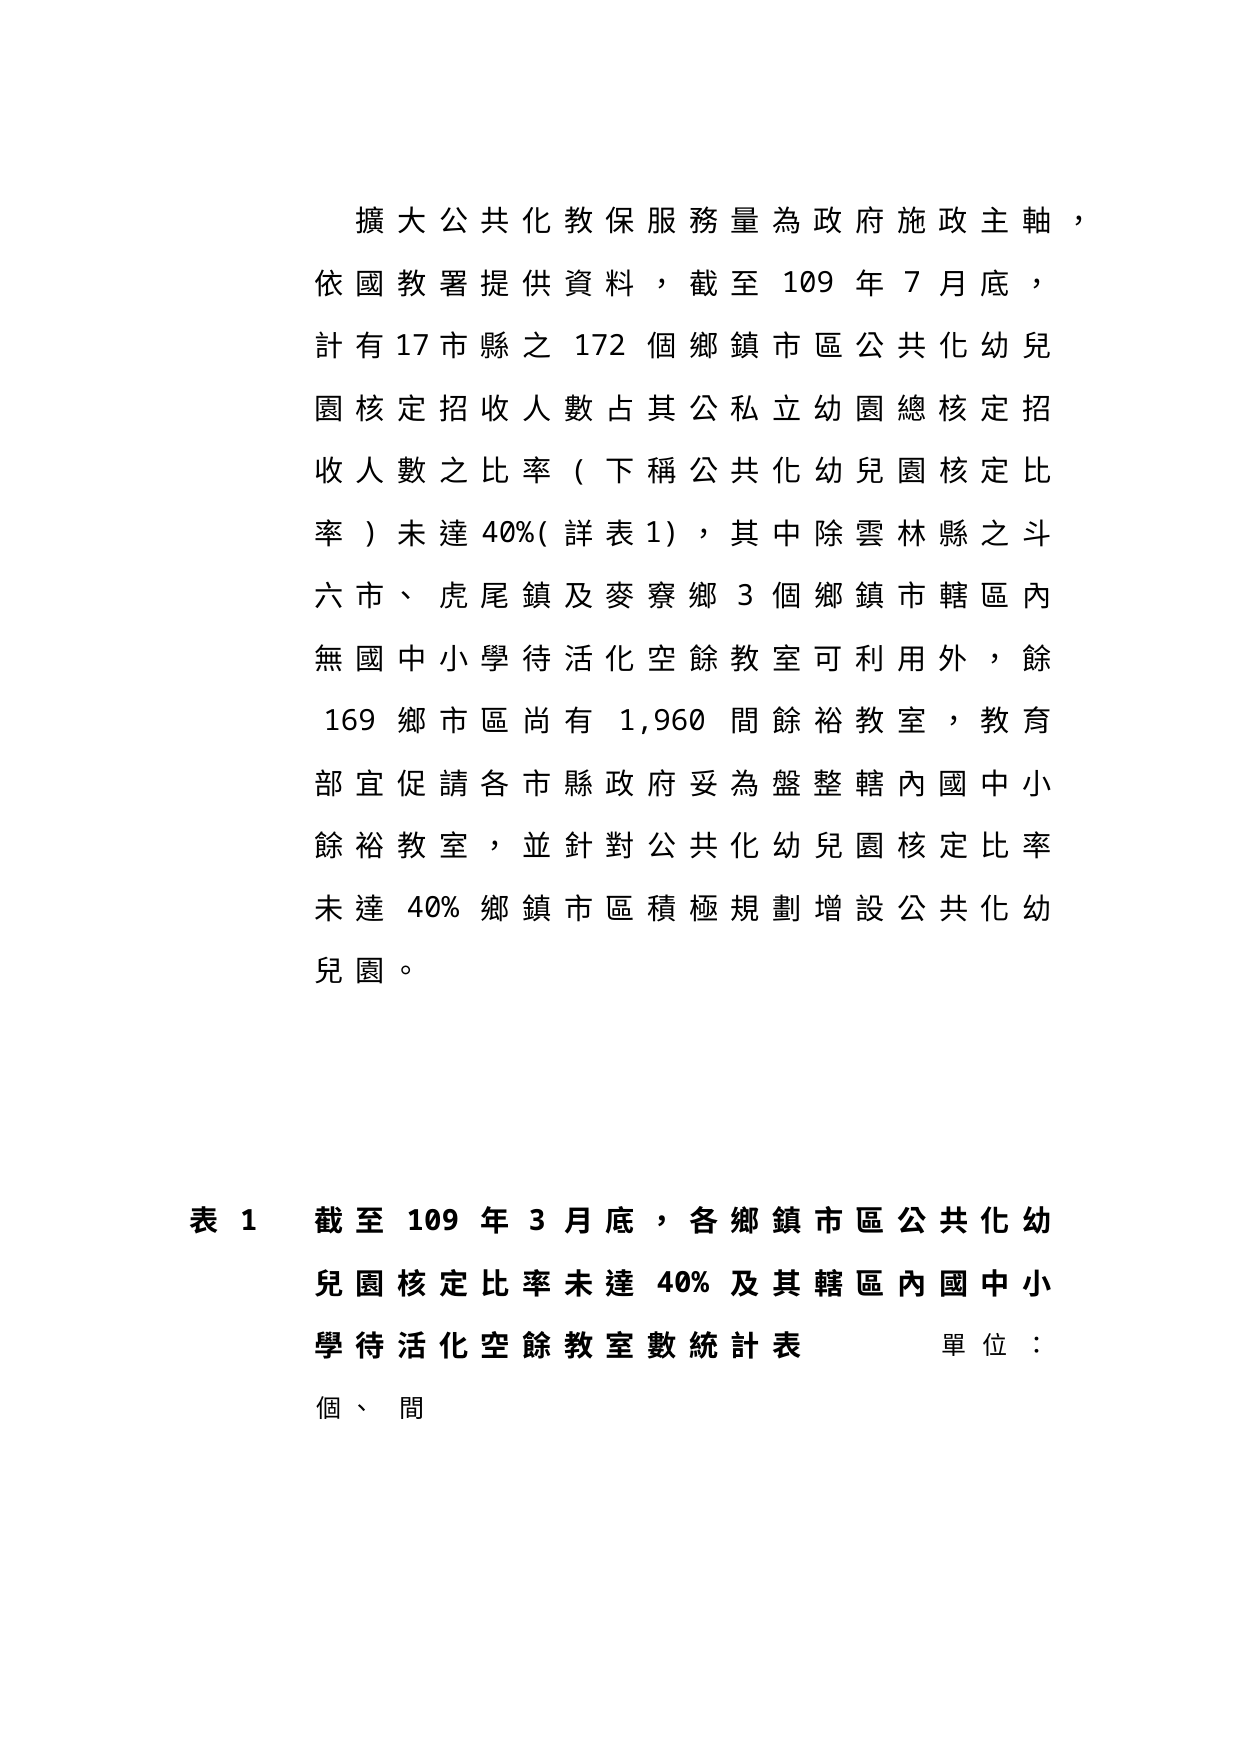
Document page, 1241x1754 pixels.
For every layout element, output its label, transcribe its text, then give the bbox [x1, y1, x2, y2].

text 擴大公共化教保服務量為政府施政主軸，依國教署提供資料，截至109年7月底，計有17市縣之172個鄉鎮市區公共化幼兒園核定招收人數占其公私立幼園總核定招收人數之比率(下稱公共化幼兒園核定比率)未達40%(詳表1)，其中除雲林縣之斗六市、虎尾鎮及麥竂鄉3個鄉鎮市轄區內無國中小學待活化空餘教室可利用外，餘169鄉市區尚有1,960間餘裕教室，教育部宜促請各市縣政府妥為盤整轄內國中小餘裕教室，並針對公共化幼兒園核定比率未達40%鄉鎮市區積極規劃增設公共化幼兒園。 [271, 177, 1058, 990]
text 表1 截至109年3月底，各鄉鎮市區公共化幼兒園核定比率未達40%及其轄區內國中小學待活化空餘教室數統計表 單位：個、間 [183, 1177, 1058, 1427]
